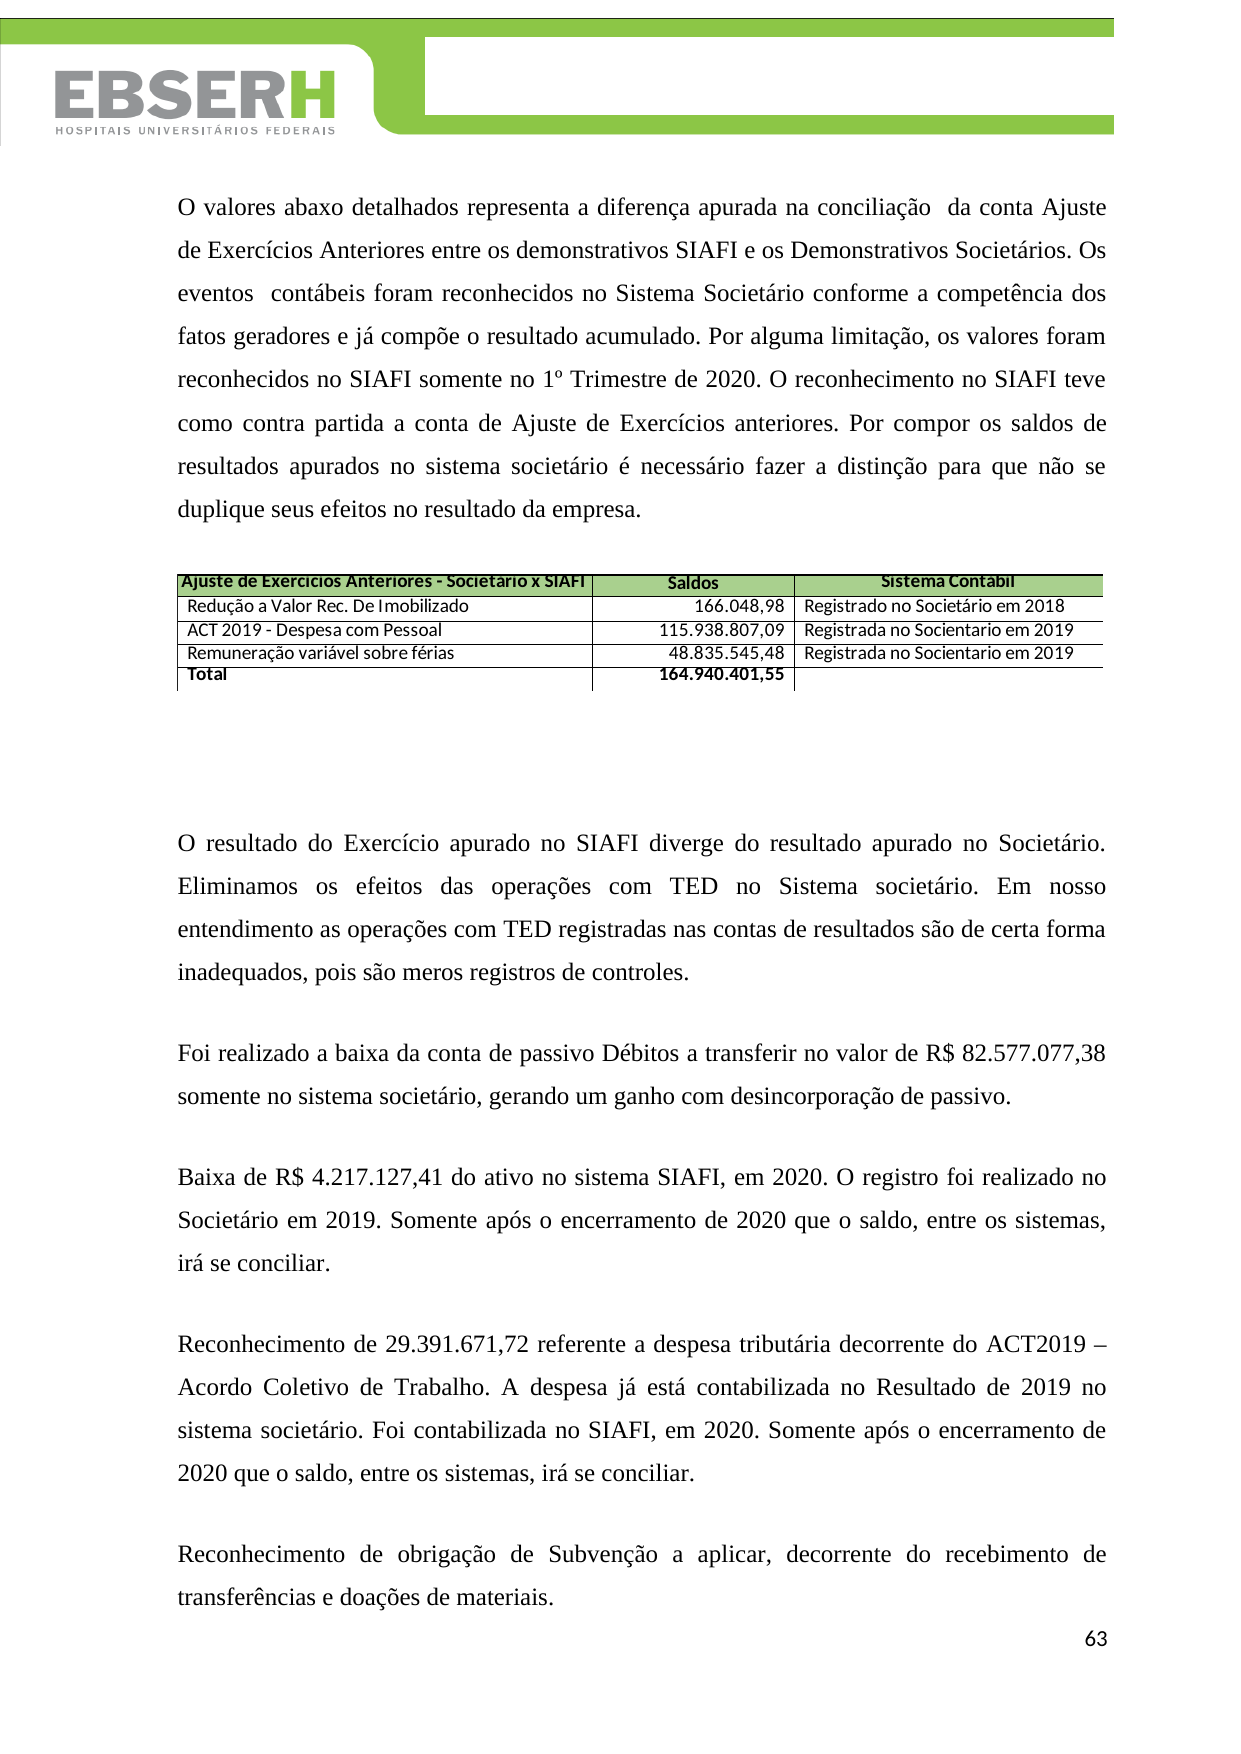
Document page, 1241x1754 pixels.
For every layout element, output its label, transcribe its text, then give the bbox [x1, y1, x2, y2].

text Foi realizado a baixa da conta de passivo Débitos a transferir no valor de R$ 82.577.077,38 somente no sistema societário, gerando um ganho com desincorporação de passivo. [177, 1038, 1107, 1110]
text Baixa de R$ 4.217.127,41 do ativo no sistema SIAFI, em 2020. O registro foi realizado no Societário em 2019. Somente após o encerramento de 2020 que o saldo, entre os sistemas, irá se conciliar. [177, 1162, 1107, 1277]
text O resultado do Exercício apurado no SIAFI diverge do resultado apurado no Societário. Eliminamos os efeitos das operações com TED no Sistema societário. Em nosso entendimento as operações com TED registradas nas contas de resultados são de certa forma inadequados, pois são meros registros de controles. [177, 828, 1107, 986]
text Reconhecimento de 29.391.671,72 referente a despesa tributária decorrente do ACT2019 – Acordo Coletivo de Trabalho. A despesa já está contabilizada no Resultado de 2019 no sistema societário. Foi contabilizada no SIAFI, em 2020. Somente após o encerramento de 2020 que o saldo, entre os sistemas, irá se conciliar. [177, 1329, 1107, 1487]
text O valores abaxo detalhados representa a diferença apurada na conciliação da conta Ajuste de Exercícios Anteriores entre os demonstrativos SIAFI e os Demonstrativos Societários. Os eventos contábeis foram reconhecidos no Sistema Societário conforme a competência dos fatos geradores e já compõe o resultado acumulado. Por alguma limitação, os valores foram reconhecidos no SIAFI somente no 1º Trimestre de 2020. O reconhecimento no SIAFI teve como contra partida a conta de Ajuste de Exercícios anteriores. Por compor os saldos de resultados apurados no sistema societário é necessário fazer a distinção para que não se duplique seus efeitos no resultado da empresa. [177, 192, 1107, 523]
text Reconhecimento de obrigação de Subvenção a aplicar, decorrente do recebimento de transferências e doações de materiais. [177, 1539, 1107, 1611]
